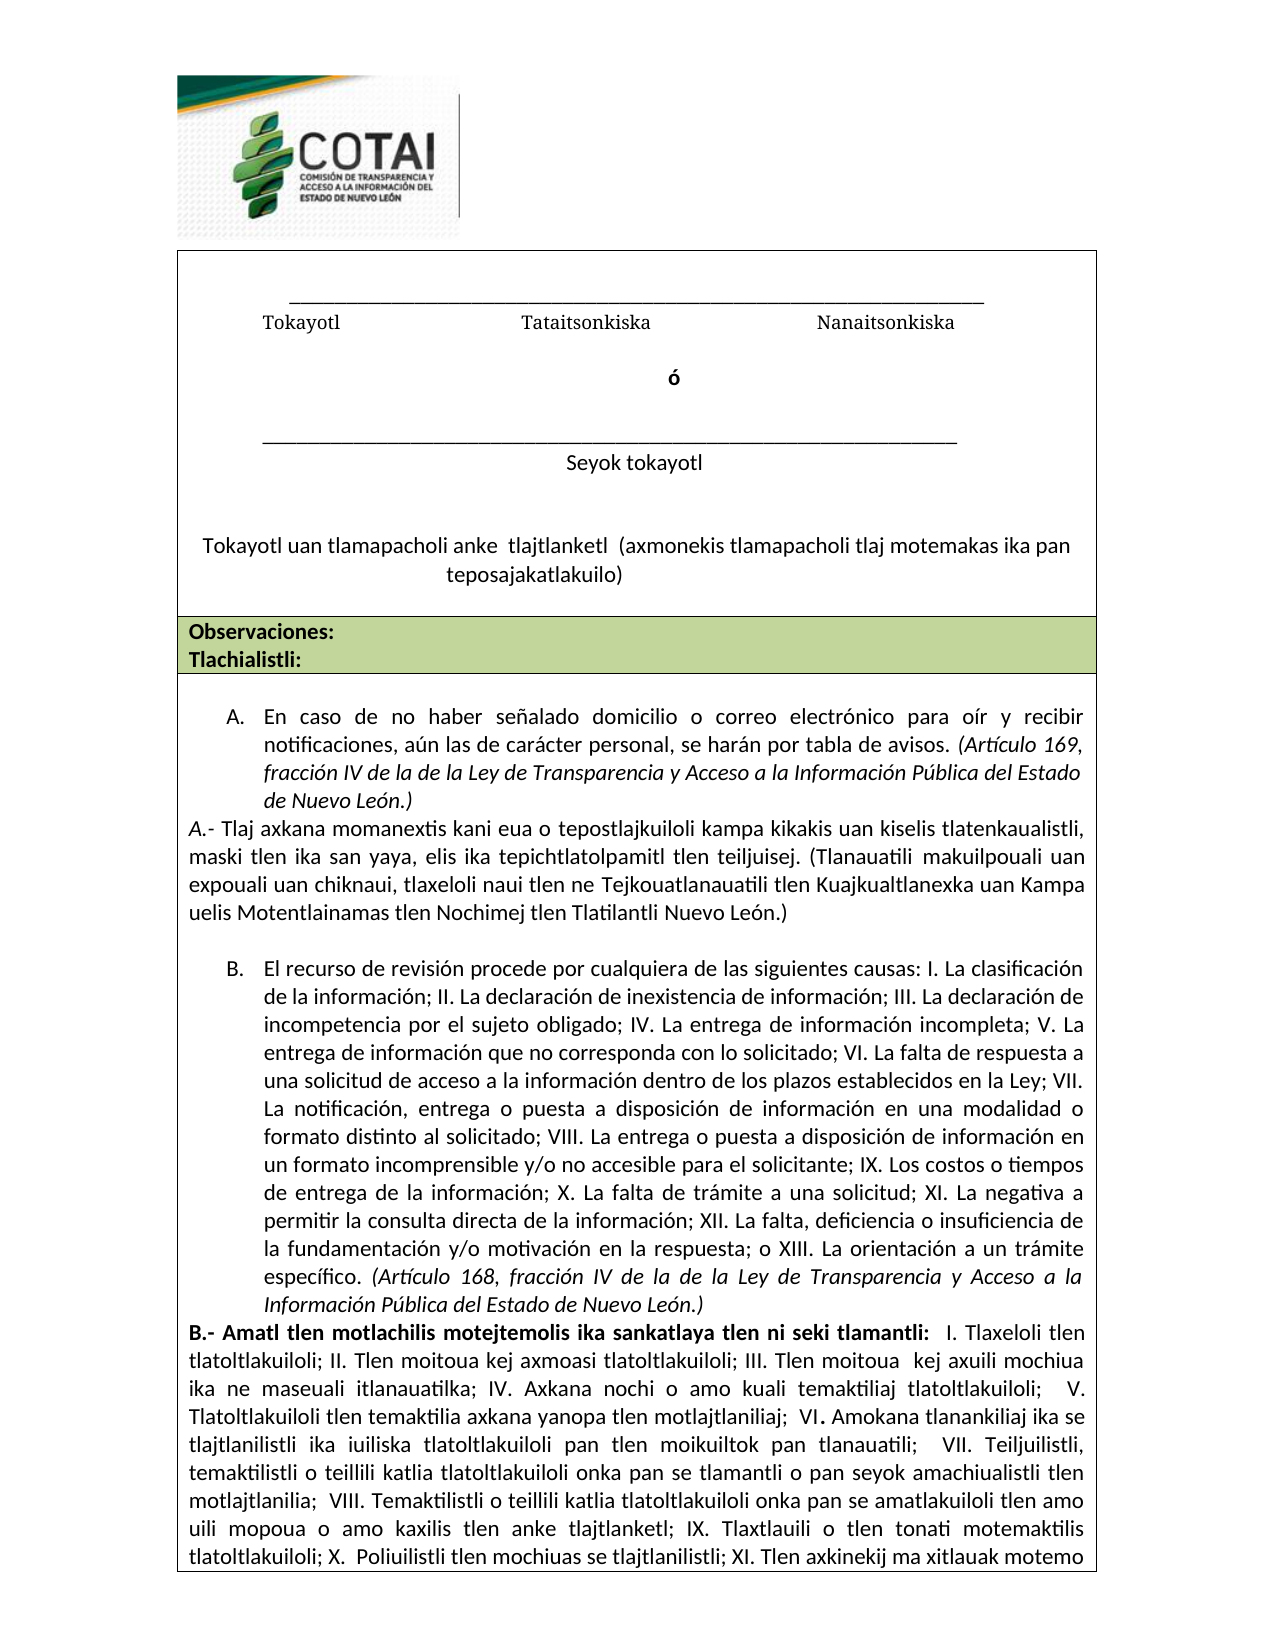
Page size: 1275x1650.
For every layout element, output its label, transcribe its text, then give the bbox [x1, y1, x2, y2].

table_cell En caso de no haber señalado domicilio o correo electrónico para oír y recibir notificaciones, aún las de carácter personal, se harán por tabla de avisos. (Artículo 169, fracción IV de la de la Ley de Transparencia y Acceso a la Información Pública del Estado de Nuevo León.) A.- Tlaj axkana momanextis kani eua o tepostlajkuiloli kampa kikakis uan kiselis tlatenkaualistli, maski tlen ika san yaya, elis ika tepichtlatolpamitl tlen teiljuisej. (Tlanauatili makuilpouali uan expouali uan chiknaui, tlaxeloli naui tlen ne Tejkouatlanauatili tlen Kuajkualtlanexka uan Kampa uelis Motentlainamas tlen Nochimej tlen Tlatilantli Nuevo León.) El recurso de revisión procede por cualquiera de las siguientes causas: I. La clasificación de la información; II. La declaración de inexistencia de información; III. La declaración de incompetencia por el sujeto obligado; IV. La entrega de información incompleta; V. La entrega de información que no corresponda con lo solicitado; VI. La falta de respuesta a una solicitud de acceso a la información dentro de los plazos establecidos en la Ley; VII. La notificación, entrega o puesta a disposición de información en una modalidad o formato distinto al solicitado; VIII. La entrega o puesta a disposición de información en un formato incomprensible y/o no accesible para el solicitante; IX. Los costos o tiempos de entrega de la información; X. La falta de trámite a una solicitud; XI. La negativa a permitir la consulta directa de la información; XII. La falta, deficiencia o insuficiencia de la fundamentación y/o motivación en la respuesta; o XIII. La orientación a un trámite específico. (Artículo 168, fracción IV de la de la Ley de Transparencia y Acceso a la Información Pública del Estado de Nuevo León.) B.- Amatl tlen motlachilis motejtemolis ika sankatlaya tlen ni seki tlamantli: I. Tlaxeloli tlen tlatoltlakuiloli; II. Tlen moitoua kej axmoasi tlatoltlakuiloli; III. Tlen moitoua kej axuili mochiua ika ne maseuali itlanauatilka; IV. Axkana nochi o amo kuali temaktiliaj tlatoltlakuiloli; V. Tlatoltlakuiloli tlen temaktilia axkana yanopa tlen motlajtlaniliaj; VI. Amokana tlanankiliaj ika se tlajtlanilistli ika iuiliska tlatoltlakuiloli pan tlen moikuiltok pan tlanauatili; VII. Teiljuilistli, temaktilistli o teillili katlia tlatoltlakuiloli onka pan se tlamantli o pan seyok amachiualistli tlen motlajtlanilia; VIII. Temaktilistli o teillili katlia tlatoltlakuiloli onka pan se amatlakuiloli tlen amo uili mopoua o amo kaxilis tlen anke tlajtlanketl; IX. Tlaxtlauili o tlen tonati motemaktilis tlatoltlakuiloli; X. Poliuilistli tlen mochiuas se tlajtlanilistli; XI. Tlen axkinekij ma xitlauak motemo [178, 674, 1096, 1571]
table_cell _____________________________________________________________ Tokayotl Tataitsonkiska Nanaitsonkiska ó _____________________________________________________________ Seyok tokayotl Tokayotl uan tlamapacholi anke tlajtlanketl (axmonekis tlamapacholi tlaj motemakas ika pan teposajakatlakuilo) [178, 251, 1096, 616]
table_cell Observaciones: Tlachialistli: [178, 617, 1096, 673]
